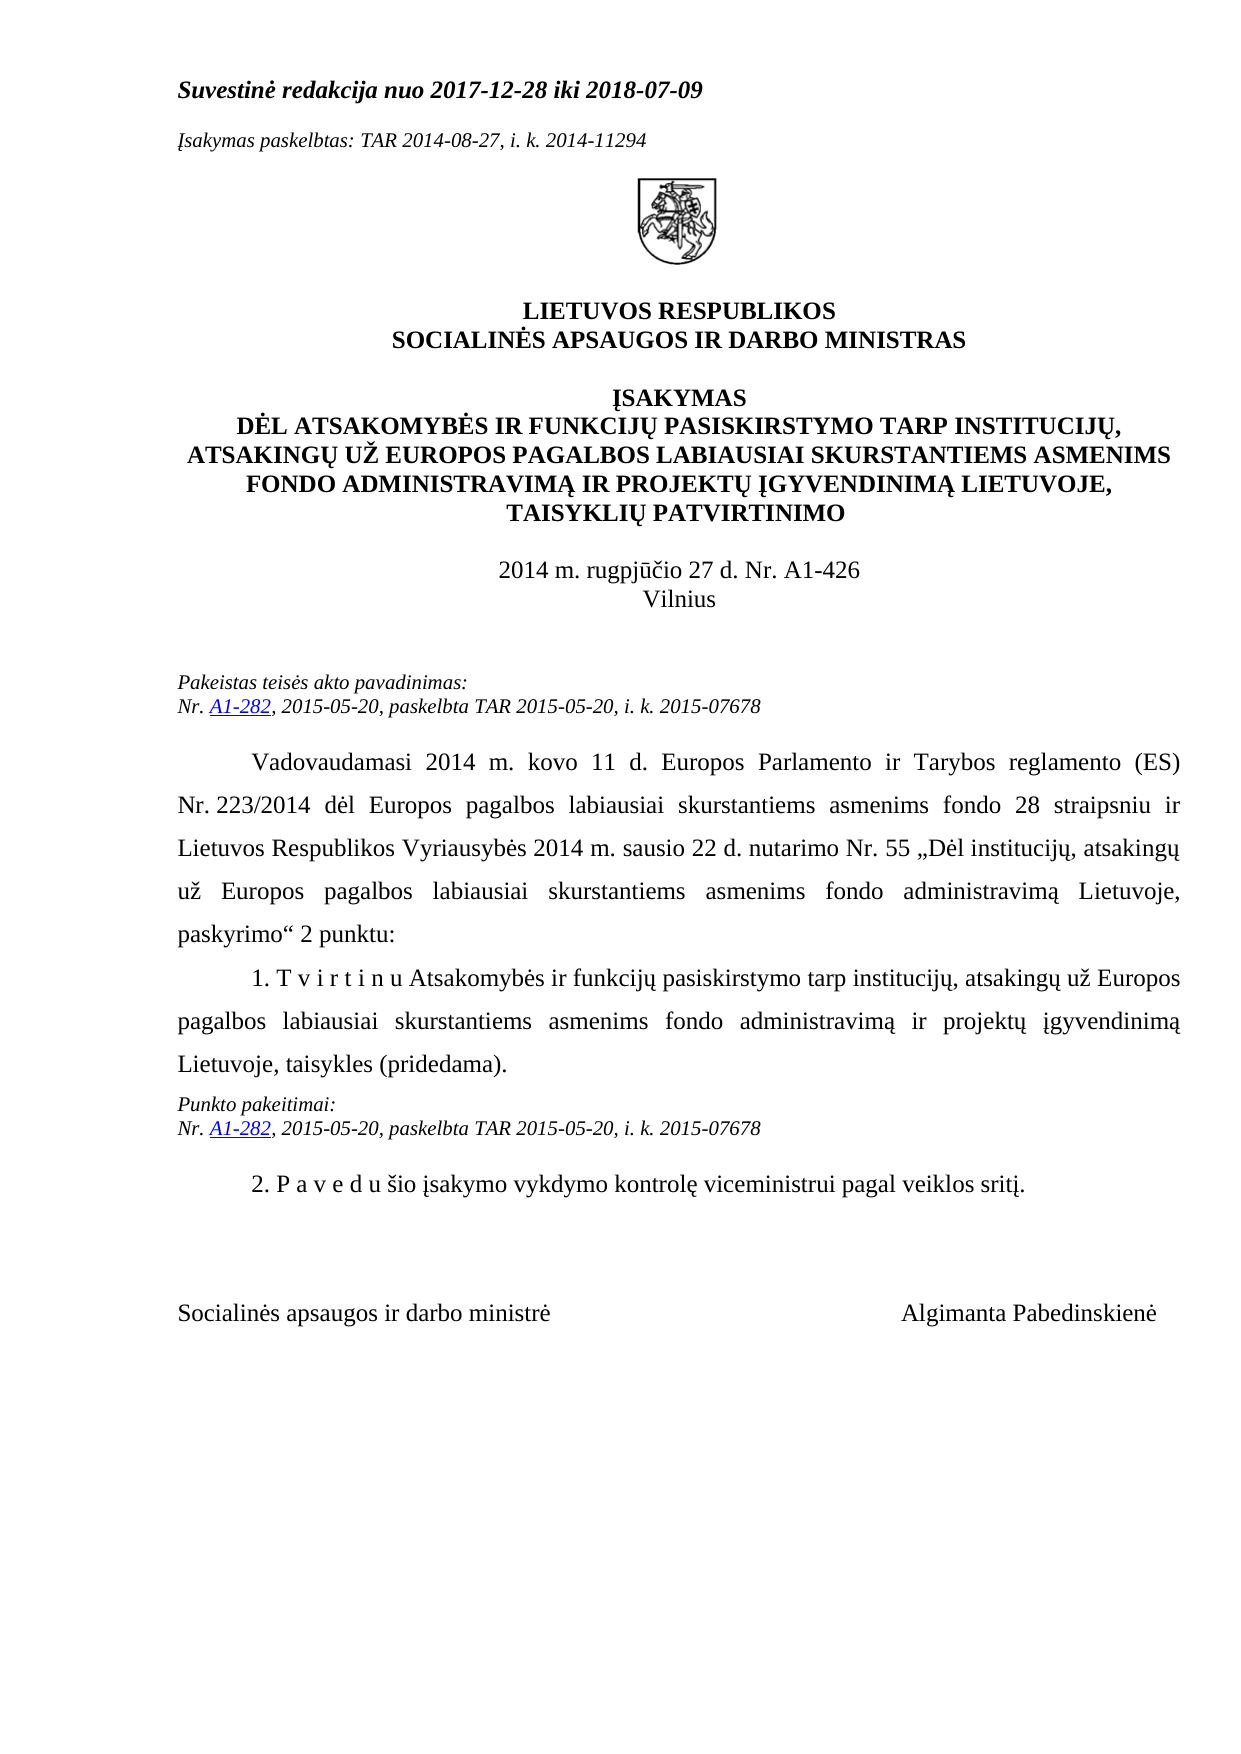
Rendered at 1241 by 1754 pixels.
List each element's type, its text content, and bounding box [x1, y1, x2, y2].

text ĮSAKYMAS [177, 383, 1181, 411]
text LIETUVOS RESPUBLIKOS [177, 296, 1181, 325]
text Nr. A1-282, 2015-05-20, paskelbta TAR 2015-05-20, i. k. 2015-07678 [177, 1116, 1181, 1140]
text Pakeistas teisės akto pavadinimas: [177, 670, 1181, 694]
text Suvestinė redakcija nuo 2017-12-28 iki 2018-07-09 [177, 75, 1181, 104]
text 2. P a v e d u šio įsakymo vykdymo kontrolę viceministrui pagal veiklos sritį. [177, 1169, 1181, 1198]
text DĖL ATSAKOMYBĖS IR FUNKCIJŲ PASISKIRSTYMO TARP INSTITUCIJŲ, ATSAKINGŲ UŽ EUROPOS PAGALBOS LABIAUSIAI SKURSTANTIEMS ASMENIMS FONDO ADMINISTRAVIMĄ IR PROJEKTŲ ĮGYVENDINIMĄ LIETUVOJE, TAISYKLIŲ PATVIRTINIMO [177, 411, 1181, 526]
text Socialinės apsaugos ir darbo ministrė Algimanta Pabedinskienė [177, 1298, 1181, 1327]
text Įsakymas paskelbtas: TAR 2014-08-27, i. k. 2014-11294 [177, 128, 1181, 152]
text Vadovaudamasi 2014 m. kovo 11 d. Europos Parlamento ir Tarybos reglamento (ES) Nr. 223/2014 dėl Europos pagalbos labiausiai skurstantiems asmenims fondo 28 straipsniu ir Lietuvos Respublikos Vyriausybės 2014 m. sausio 22 d. nutarimo Nr. 55 „Dėl institucijų, atsakingų už Europos pagalbos labiausiai skurstantiems asmenims fondo administravimą Lietuvoje, paskyrimo“ 2 punktu: [177, 747, 1181, 948]
text Vilnius [177, 584, 1181, 613]
text SOCIALINĖS APSAUGOS IR DARBO MINISTRAS [177, 325, 1181, 354]
text 1. T v i r t i n u Atsakomybės ir funkcijų pasiskirstymo tarp institucijų, atsakingų už Europos pagalbos labiausiai skurstantiems asmenims fondo administravimą ir projektų įgyvendinimą Lietuvoje, taisykles (pridedama). [177, 963, 1181, 1078]
text Nr. A1-282, 2015-05-20, paskelbta TAR 2015-05-20, i. k. 2015-07678 [177, 694, 1181, 718]
text 2014 m. rugpjūčio 27 d. Nr. A1-426 [177, 555, 1181, 584]
text Punkto pakeitimai: [177, 1092, 1181, 1116]
